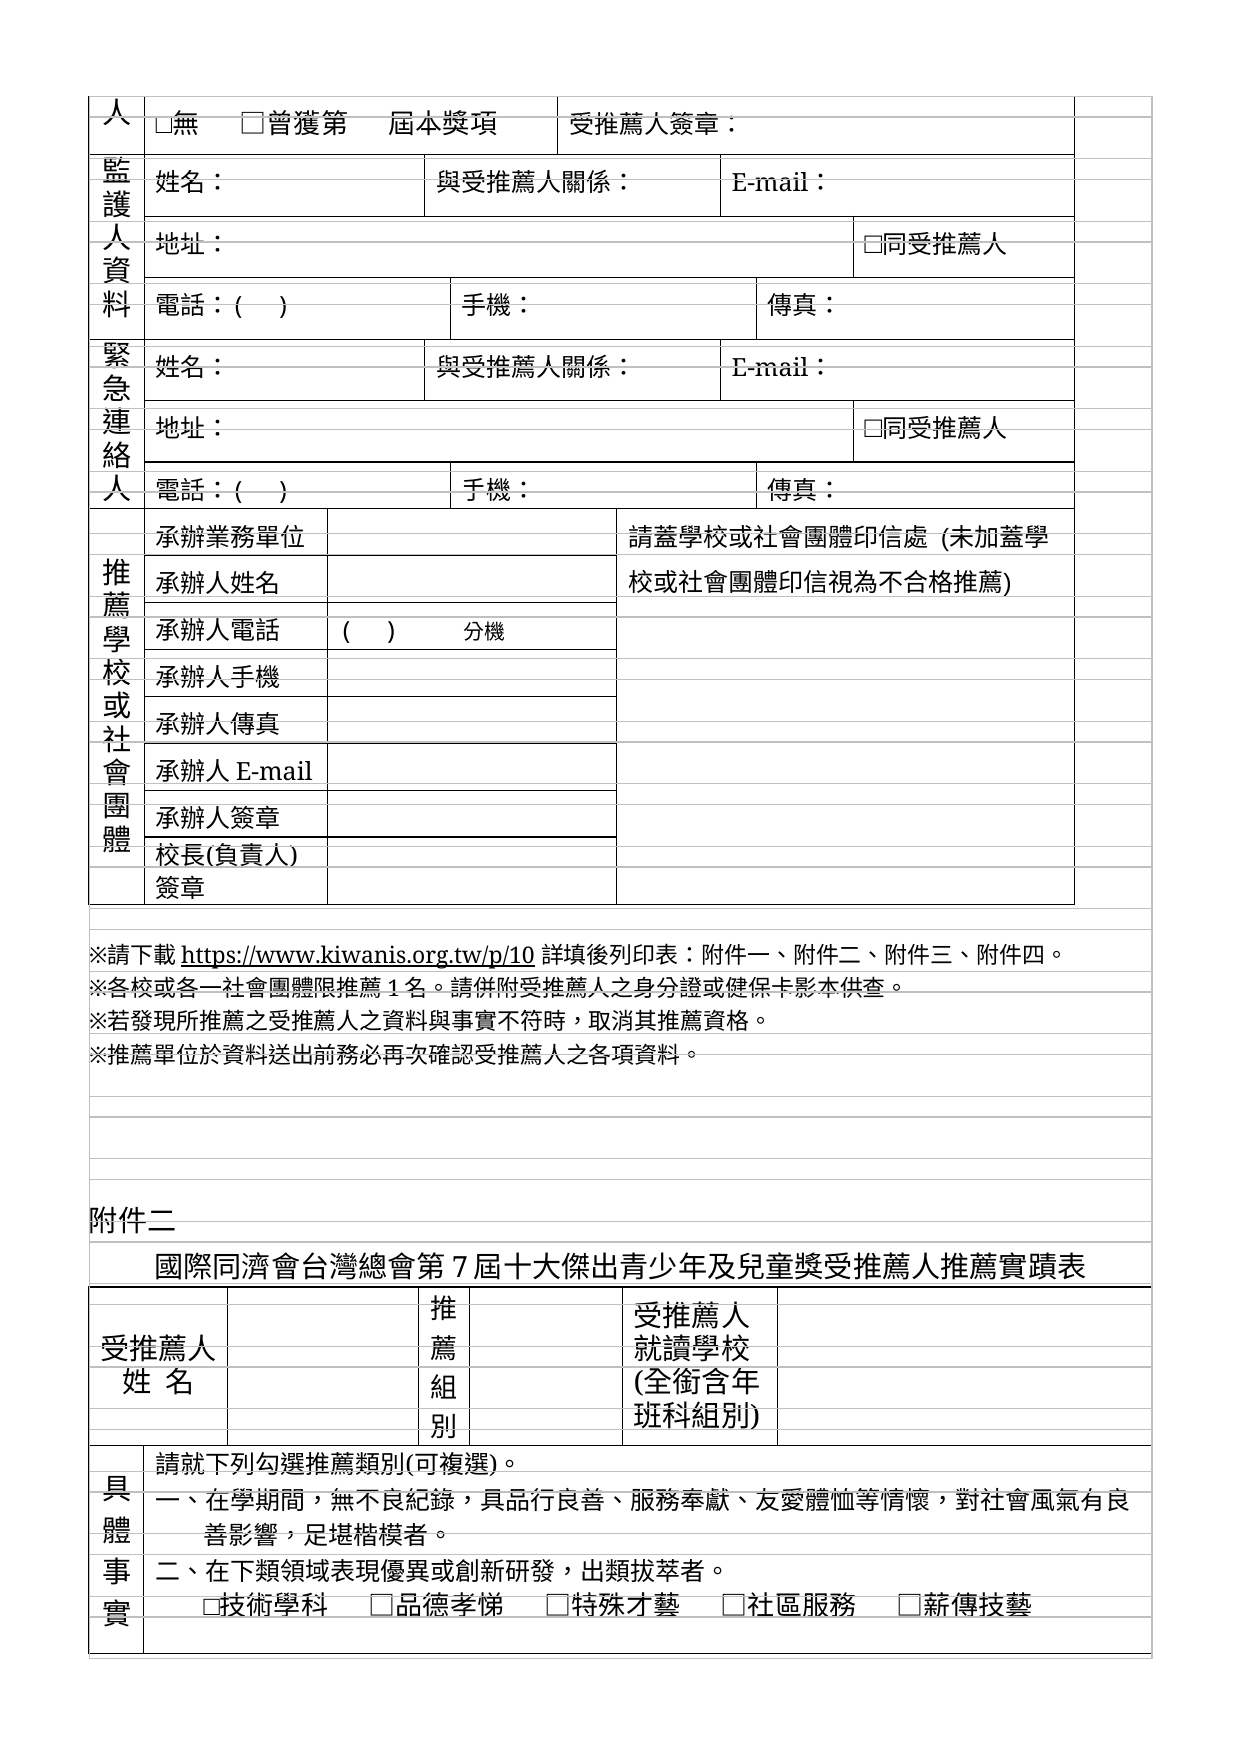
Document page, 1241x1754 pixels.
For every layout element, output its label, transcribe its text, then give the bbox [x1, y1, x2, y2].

table_cell 手機： [451, 463, 756, 471]
table_cell [328, 744, 616, 783]
table_cell 與受推薦人關係： [425, 180, 720, 216]
table_cell 推薦學校或社會團體 [90, 784, 144, 804]
table_cell 具體事實 [90, 1472, 143, 1491]
table_cell 緊急連絡人 [90, 409, 119, 429]
table_cell 手機： [451, 472, 756, 491]
table_cell 地址： [145, 243, 853, 277]
table_cell 推薦學校或社會團體 [90, 868, 144, 904]
table_cell 承辦人電話 [145, 618, 327, 649]
table_header 受推薦人 就讀學校 (全銜含年班科組別) [623, 1430, 777, 1444]
table_cell 推薦學校或社會團體 [90, 680, 144, 721]
table_cell 校長(負責人) 簽章 [277, 847, 294, 866]
table_cell 校長(負責人) 簽章 [162, 847, 186, 866]
table_cell 受推薦人簽章： [558, 118, 1074, 154]
table_cell 電話：( ) [145, 305, 450, 338]
table_cell 具體事實 [90, 1597, 143, 1616]
table_cell 請蓋學校或社會團體印信處 (未加蓋學校或社會團體印信視為不合格推薦) [617, 805, 1074, 846]
table_header [470, 1347, 622, 1366]
table_cell 地址： [145, 222, 853, 241]
table_cell 具體事實 [90, 1534, 143, 1554]
table_cell E-mail： [721, 159, 1074, 179]
table_cell 推薦學校或社會團體 [90, 534, 144, 554]
table_header 受推薦人 就讀學校 (全銜含年班科組別) [623, 1305, 777, 1346]
table_cell ( ) 分機 [328, 618, 616, 649]
table_cell 請就下列勾選推薦類別(可複選)。 一、在學期間，無不良紀錄，具品行良善、服務奉獻、友愛體恤等情懷，對社會風氣有良善影響，足堪楷模者。 二、在下類領域表現優異或創新研發，出類拔萃者。 □技術學科 □品德孝悌 □特殊才藝 □社區服務 □薪傳技藝 [144, 1618, 1151, 1653]
table_cell 推薦學校或社會團體 [90, 618, 144, 658]
table_header [778, 1409, 1151, 1429]
table_cell 承辦人E-mail [145, 744, 327, 783]
table_cell 請蓋學校或社會團體印信處 (未加蓋學校或社會團體印信視為不合格推薦) [617, 680, 1074, 721]
table_cell 請就下列勾選推薦類別(可複選)。 一、在學期間，無不良紀錄，具品行良善、服務奉獻、友愛體恤等情懷，對社會風氣有良善影響，足堪楷模者。 二、在下類領域表現優異或創新研發，出類拔萃者。 □技術學科 □品德孝悌 □特殊才藝 □社區服務 □薪傳技藝 [144, 1472, 1151, 1491]
table_cell 傳真： [773, 481, 782, 491]
table_cell [328, 650, 616, 658]
table_cell 具體事實 [90, 1555, 143, 1596]
table_cell [328, 697, 616, 721]
table_cell [328, 509, 616, 533]
table_cell 姓名： [145, 159, 424, 179]
table_cell 傳真： [773, 296, 782, 304]
table_header [778, 1430, 1151, 1444]
table_cell [145, 603, 327, 616]
table_cell 具體事實 [90, 1446, 143, 1471]
table_header 推薦組別 [419, 1430, 469, 1444]
table_cell 傳真： [757, 472, 1074, 491]
table_header 受推薦人 姓 名 [90, 1368, 227, 1408]
table_cell 請就下列勾選推薦類別(可複選)。 一、在學期間，無不良紀錄，具品行良善、服務奉獻、友愛體恤等情懷，對社會風氣有良善影響，足堪楷模者。 二、在下類領域表現優異或創新研發，出類拔萃者。 □技術學科 □品德孝悌 □特殊才藝 □社區服務 □薪傳技藝 [997, 1597, 1151, 1616]
table_cell 請蓋學校或社會團體印信處 (未加蓋學校或社會團體印信視為不合格推薦) [617, 659, 1074, 679]
table_cell 請蓋學校或社會團體印信處 (未加蓋學校或社會團體印信視為不合格推薦) [617, 847, 1074, 866]
table_cell E-mail： [721, 180, 1074, 216]
table_cell 傳真： [757, 463, 1074, 471]
table_cell 推薦學校或社會團體 [107, 805, 126, 815]
table_header 受推薦人 姓 名 [90, 1409, 227, 1429]
table_cell 姓名： [145, 368, 424, 400]
table_cell 承辦業務單位 [145, 534, 327, 554]
table_cell [328, 868, 616, 904]
table_cell 承辦人姓名 [145, 556, 327, 596]
table_cell [328, 556, 616, 596]
table_header 推薦組別 [419, 1347, 469, 1366]
table_cell 監護人資料 [90, 284, 144, 304]
table_header [470, 1368, 622, 1408]
table_header 推薦組別 [419, 1409, 469, 1429]
table_cell 請蓋學校或社會團體印信處 (未加蓋學校或社會團體印信視為不合格推薦) [617, 784, 1074, 804]
table_cell 緊急連絡人 [90, 368, 144, 408]
table_cell 傳真： [757, 284, 1074, 304]
table_cell □同受推薦人 [854, 430, 1074, 461]
text ※推薦單位於資料送出前務必再次確認受推薦人之各項資料。 [90, 1055, 1151, 1070]
table_cell 緊急連絡人 [121, 409, 144, 429]
table_cell 具體事實 [90, 1493, 143, 1533]
table_cell 緊急連絡人 [113, 347, 144, 366]
table_cell 手機： [451, 493, 756, 508]
table_cell [145, 784, 327, 789]
table_header [470, 1305, 622, 1346]
table_cell 具體事實 [90, 1618, 143, 1653]
table_cell 手機： [451, 278, 756, 283]
table_cell □同受推薦人 [854, 409, 1074, 429]
table_cell 監護人資料 [90, 243, 144, 283]
table_header 受推薦人 就讀學校 (全銜含年班科組別) [623, 1288, 777, 1304]
table_cell [328, 838, 616, 846]
table_header 推薦組別 [419, 1305, 469, 1346]
table_cell 請蓋學校或社會團體印信處 (未加蓋學校或社會團體印信視為不合格推薦) [617, 555, 1074, 596]
table_cell 請蓋學校或社會團體印信處 (未加蓋學校或社會團體印信視為不合格推薦) [617, 509, 1074, 533]
table_cell 與受推薦人關係： [425, 368, 720, 400]
table_header [778, 1305, 1151, 1346]
text ※推薦單位於資料送出前務必再次確認受推薦人之各項資料。 [90, 1036, 1151, 1054]
table_cell 承辦業務單位 [145, 509, 327, 533]
table_cell 請蓋學校或社會團體印信處 (未加蓋學校或社會團體印信視為不合格推薦) [617, 743, 1074, 783]
table_cell 電話：( ) [145, 472, 450, 491]
table_header 推薦組別 [419, 1368, 469, 1408]
table_cell E-mail： [721, 368, 1074, 400]
table_cell E-mail： [721, 340, 1074, 346]
table_cell 電話：( ) [145, 284, 450, 304]
table_header 受推薦人 就讀學校 (全銜含年班科組別) [623, 1347, 777, 1366]
table_header 受推薦人 姓 名 [90, 1430, 227, 1444]
table_cell 與受推薦人關係： [425, 340, 720, 346]
table_cell 傳真： [757, 278, 1074, 283]
table_cell 受推薦人 [90, 118, 144, 154]
table_cell 校長(負責人) 簽章 [188, 847, 210, 866]
table_cell 電話：( ) [145, 463, 450, 471]
table_cell 推薦學校或社會團體 [106, 606, 126, 616]
table_header 受推薦人 就讀學校 (全銜含年班科組別) [623, 1409, 755, 1429]
table_header [470, 1409, 622, 1429]
table_cell 請蓋學校或社會團體印信處 (未加蓋學校或社會團體印信視為不合格推薦) [617, 722, 1074, 741]
table_cell 請蓋學校或社會團體印信處 (未加蓋學校或社會團體印信視為不合格推薦) [617, 597, 1074, 616]
table_cell 推薦學校或社會團體 [90, 722, 144, 741]
text 附件二 [90, 1222, 1151, 1241]
table_cell 電話：( ) [145, 278, 450, 283]
table_cell 緊急連絡人 [90, 430, 144, 471]
table_cell 姓名： [190, 184, 200, 190]
table_cell 傳真： [757, 493, 1074, 508]
table_cell 緊急連絡人 [90, 493, 144, 508]
table_cell 與受推薦人關係： [425, 347, 720, 366]
table_header [470, 1430, 622, 1444]
table_cell 校長(負責人) 簽章 [145, 847, 160, 866]
table_cell 推薦學校或社會團體 [90, 597, 116, 616]
table_cell 請蓋學校或社會團體印信處 (未加蓋學校或社會團體印信視為不合格推薦) [617, 534, 1074, 554]
table_cell [558, 97, 1074, 116]
table_cell 推薦學校或社會團體 [90, 743, 144, 783]
table_cell 地址： [145, 430, 853, 461]
text ※請下載https://www.kiwanis.org.tw/p/10 詳填後列印表：附件一、附件二、附件三、附件四。 [90, 936, 1151, 970]
table_cell □同受推薦人 [854, 243, 1074, 277]
table_cell 推薦學校或社會團體 [90, 805, 144, 846]
table_cell 推薦學校或社會團體 [110, 659, 144, 679]
table_cell 承辦人手機 [145, 650, 327, 658]
table_cell 校長(負責人) 簽章 [209, 847, 222, 866]
table_cell 請就下列勾選推薦類別(可複選)。 一、在學期間，無不良紀錄，具品行良善、服務奉獻、友愛體恤等情懷，對社會風氣有良善影響，足堪楷模者。 二、在下類領域表現優異或創新研發，出類拔萃者。 □技術學科 □品德孝悌 □特殊才藝 □社區服務 □薪傳技藝 [144, 1446, 1151, 1471]
table_cell 地址： [145, 217, 853, 221]
table_header [778, 1288, 1151, 1304]
table_cell [145, 791, 327, 804]
text 國際同濟會台灣總會第7屆十大傑出青少年及兒童獎受推薦人推薦實蹟表 [90, 1243, 1151, 1283]
table_cell 承辦人簽章 [145, 805, 327, 836]
table_header [228, 1347, 418, 1366]
table_cell 姓名： [145, 180, 424, 216]
table_cell 校長(負責人) 簽章 [145, 868, 327, 904]
table_cell □同受推薦人 [865, 421, 880, 429]
table_cell 監護人資料 [90, 222, 144, 241]
table_cell □同受推薦人 [854, 222, 1074, 241]
table_cell [328, 784, 616, 789]
table_header [228, 1305, 418, 1346]
table_cell [328, 659, 616, 679]
table_cell 請蓋學校或社會團體印信處 (未加蓋學校或社會團體印信視為不合格推薦) [617, 868, 1074, 904]
table_header 受推薦人 姓 名 [90, 1347, 227, 1366]
table_header 受推薦人 姓 名 [90, 1305, 227, 1346]
text ※各校或各一社會團體限推薦1名。請併附受推薦人之身分證或健保卡影本供查。 [90, 972, 1151, 991]
table_header [228, 1368, 418, 1408]
table_header 受推薦人 姓 名 [90, 1288, 227, 1304]
table_header [470, 1288, 622, 1304]
table_cell 電話：( ) [145, 493, 450, 508]
table_cell 監護人資料 [90, 180, 144, 221]
table_header [778, 1368, 1151, 1408]
table_cell 推薦學校或社會團體 [90, 509, 144, 533]
table_cell □無 □曾獲第 屆本獎項 [145, 118, 557, 154]
table_cell □同受推薦人 [854, 401, 1074, 408]
table_cell 校長(負責人) 簽章 [145, 838, 327, 846]
table_cell [328, 722, 616, 741]
table_cell 緊急連絡人 [90, 347, 114, 366]
table_cell 承辦人傳真 [145, 722, 327, 741]
table_cell □同受推薦人 [886, 419, 903, 429]
table_cell 請蓋學校或社會團體印信處 (未加蓋學校或社會團體印信視為不合格推薦) [617, 618, 1074, 658]
table_cell 校長(負責人) 簽章 [267, 852, 286, 866]
table_cell 校長(負責人) 簽章 [229, 847, 275, 866]
table_cell 請就下列勾選推薦類別(可複選)。 一、在學期間，無不良紀錄，具品行良善、服務奉獻、友愛體恤等情懷，對社會風氣有良善影響，足堪楷模者。 二、在下類領域表現優異或創新研發，出類拔萃者。 □技術學科 □品德孝悌 □特殊才藝 □社區服務 □薪傳技藝 [144, 1555, 1151, 1596]
text ※各校或各一社會團體限推薦1名。請併附受推薦人之身分證或健保卡影本供查。 [90, 993, 1151, 1003]
table_cell [328, 805, 616, 836]
table_cell 地址： [145, 401, 853, 408]
table_header 受推薦人 就讀學校 (全銜含年班科組別) [753, 1409, 777, 1429]
table_cell 緊急連絡人 [90, 340, 144, 346]
table_cell 地址： [145, 409, 853, 429]
table_cell 推薦學校或社會團體 [90, 659, 108, 679]
table_header [228, 1430, 418, 1444]
table_cell 監護人資料 [90, 305, 144, 338]
table_cell 校長(負責人) 簽章 [293, 847, 327, 866]
table_cell 推薦學校或社會團體 [90, 555, 144, 596]
table_cell 緊急連絡人 [90, 472, 144, 491]
table_header [778, 1347, 1151, 1366]
table_cell 姓名： [145, 340, 424, 346]
text ※若發現所推薦之受推薦人之資料與事實不符時，取消其推薦資格。 [90, 1003, 1151, 1033]
table_cell [328, 534, 616, 554]
table_cell 手機： [451, 284, 756, 304]
table_cell 手機： [451, 305, 756, 338]
table_cell [328, 597, 616, 602]
table_cell 請就下列勾選推薦類別(可複選)。 一、在學期間，無不良紀錄，具品行良善、服務奉獻、友愛體恤等情懷，對社會風氣有良善影響，足堪楷模者。 二、在下類領域表現優異或創新研發，出類拔萃者。 □技術學科 □品德孝悌 □特殊才藝 □社區服務 □薪傳技藝 [144, 1493, 1151, 1533]
table_cell 監護人資料 [90, 159, 144, 179]
table_cell 推薦學校或社會團體 [90, 847, 144, 866]
table_cell □同受推薦人 [865, 243, 880, 252]
table_cell 請就下列勾選推薦類別(可複選)。 一、在學期間，無不良紀錄，具品行良善、服務奉獻、友愛體恤等情懷，對社會風氣有良善影響，足堪楷模者。 二、在下類領域表現優異或創新研發，出類拔萃者。 □技術學科 □品德孝悌 □特殊才藝 □社區服務 □薪傳技藝 [144, 1534, 1151, 1554]
table_cell [328, 791, 616, 804]
table_cell 手機： [492, 483, 501, 491]
table_cell 承辦人手機 [145, 680, 327, 696]
table_cell 傳真： [757, 305, 1074, 338]
table_cell 與受推薦人關係： [425, 159, 720, 179]
table_cell 姓名： [190, 369, 200, 375]
table_header [228, 1409, 418, 1429]
text 附件二 [90, 1195, 1151, 1221]
table_header 推薦組別 [419, 1288, 469, 1304]
table_cell [328, 847, 616, 866]
table_cell [328, 603, 616, 616]
table_cell 承辦人手機 [145, 659, 327, 679]
table_header 受推薦人 就讀學校 (全銜含年班科組別) [623, 1368, 777, 1408]
table_cell □同受推薦人 [854, 217, 1074, 221]
table_cell E-mail： [721, 347, 1074, 366]
table_cell [328, 680, 616, 696]
table_cell [145, 97, 557, 116]
table_cell 承辦人傳真 [145, 697, 327, 721]
table_cell 姓名： [145, 347, 424, 366]
table_cell [145, 597, 327, 602]
table_header [228, 1288, 418, 1304]
table_cell 推薦學校或社會團體 [111, 597, 144, 616]
table_cell 受推薦人 [90, 97, 144, 116]
